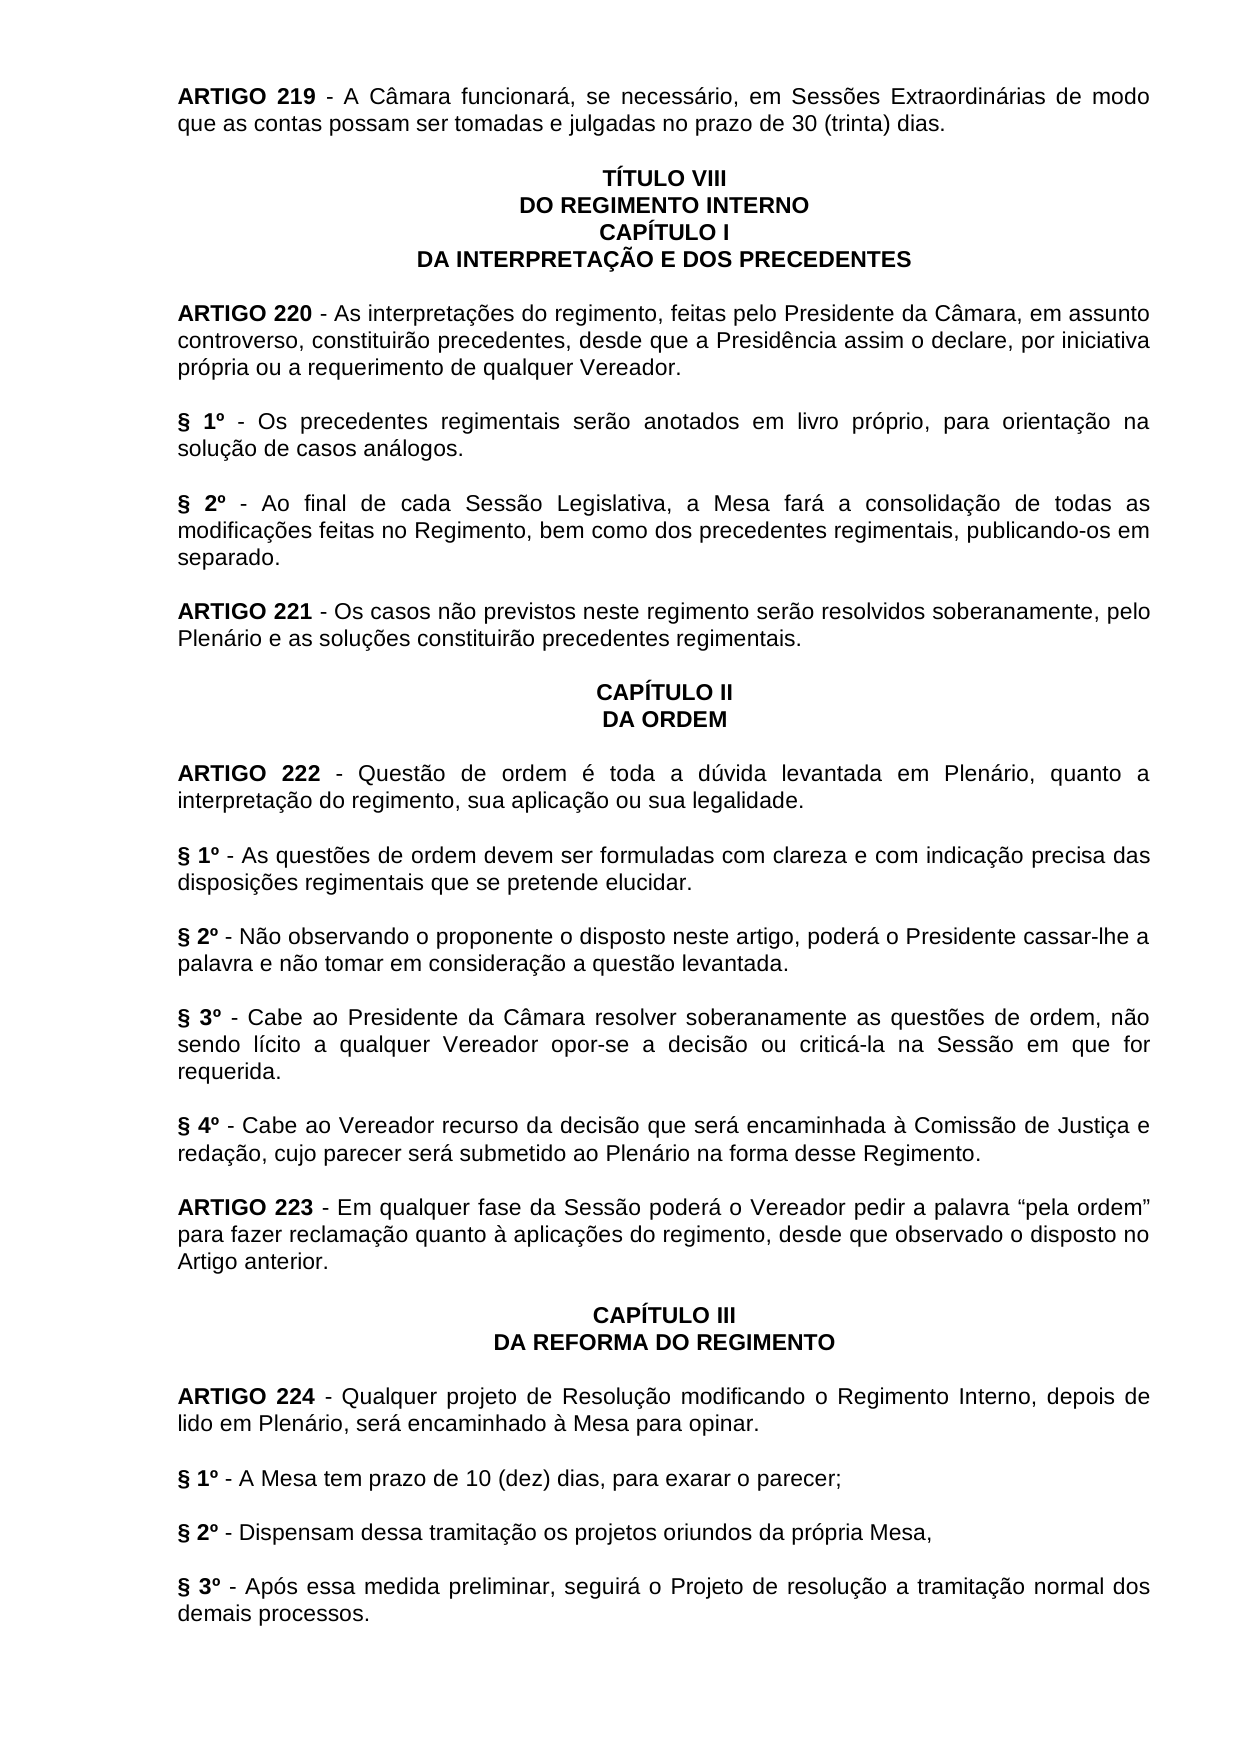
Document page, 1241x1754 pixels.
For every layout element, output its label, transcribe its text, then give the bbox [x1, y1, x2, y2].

subtitle CAPÍTULO II [177, 678, 1152, 706]
subtitle TÍTULO VIII [177, 164, 1152, 191]
subtitle DA ORDEM [177, 706, 1152, 733]
subtitle ARTIGO 219 - A Câmara funcionará, se necessário, em Sessões Extraordinárias de modo que as contas possam ser tomadas e julgadas no prazo de 30 (trinta) dias. [177, 83, 1152, 137]
subtitle CAPÍTULO III [177, 1301, 1152, 1328]
subtitle § 1º - Os precedentes regimentais serão anotados em livro próprio, para orientação na solução de casos análogos. [177, 408, 1152, 462]
subtitle ARTIGO 223 - Em qualquer fase da Sessão poderá o Vereador pedir a palavra “pela ordem” para fazer reclamação quanto à aplicações do regimento, desde que observado o disposto no Artigo anterior. [177, 1193, 1152, 1274]
subtitle § 2º - Ao final de cada Sessão Legislativa, a Mesa fará a consolidação de todas as modificações feitas no Regimento, bem como dos precedentes regimentais, publicando-os em separado. [177, 489, 1152, 570]
subtitle ARTIGO 221 - Os casos não previstos neste regimento serão resolvidos soberanamente, pelo Plenário e as soluções constituirão precedentes regimentais. [177, 597, 1152, 651]
subtitle § 4º - Cabe ao Vereador recurso da decisão que será encaminhada à Comissão de Justiça e redação, cujo parecer será submetido ao Plenário na forma desse Regimento. [177, 1112, 1152, 1166]
subtitle § 3º - Cabe ao Presidente da Câmara resolver soberanamente as questões de ordem, não sendo lícito a qualquer Vereador opor-se a decisão ou criticá-la na Sessão em que for requerida. [177, 1003, 1152, 1085]
subtitle § 3º - Após essa medida preliminar, seguirá o Projeto de resolução a tramitação normal dos demais processos. [177, 1572, 1152, 1626]
subtitle ARTIGO 222 - Questão de ordem é toda a dúvida levantada em Plenário, quanto a interpretação do regimento, sua aplicação ou sua legalidade. [177, 760, 1152, 814]
subtitle § 1º - A Mesa tem prazo de 10 (dez) dias, para exarar o parecer; [177, 1464, 1152, 1491]
subtitle § 1º - As questões de ordem devem ser formuladas com clareza e com indicação precisa das disposições regimentais que se pretende elucidar. [177, 841, 1152, 895]
subtitle DA REFORMA DO REGIMENTO [177, 1328, 1152, 1356]
subtitle ARTIGO 220 - As interpretações do regimento, feitas pelo Presidente da Câmara, em assunto controverso, constituirão precedentes, desde que a Presidência assim o declare, por iniciativa própria ou a requerimento de qualquer Vereador. [177, 299, 1152, 381]
subtitle DO REGIMENTO INTERNO [177, 191, 1152, 218]
subtitle § 2º - Não observando o proponente o disposto neste artigo, poderá o Presidente cassar-lhe a palavra e não tomar em consideração a questão levantada. [177, 922, 1152, 976]
subtitle ARTIGO 224 - Qualquer projeto de Resolução modificando o Regimento Interno, depois de lido em Plenário, será encaminhado à Mesa para opinar. [177, 1383, 1152, 1437]
subtitle DA INTERPRETAÇÃO E DOS PRECEDENTES [177, 245, 1152, 272]
subtitle § 2º - Dispensam dessa tramitação os projetos oriundos da própria Mesa, [177, 1518, 1152, 1545]
subtitle CAPÍTULO I [177, 218, 1152, 245]
